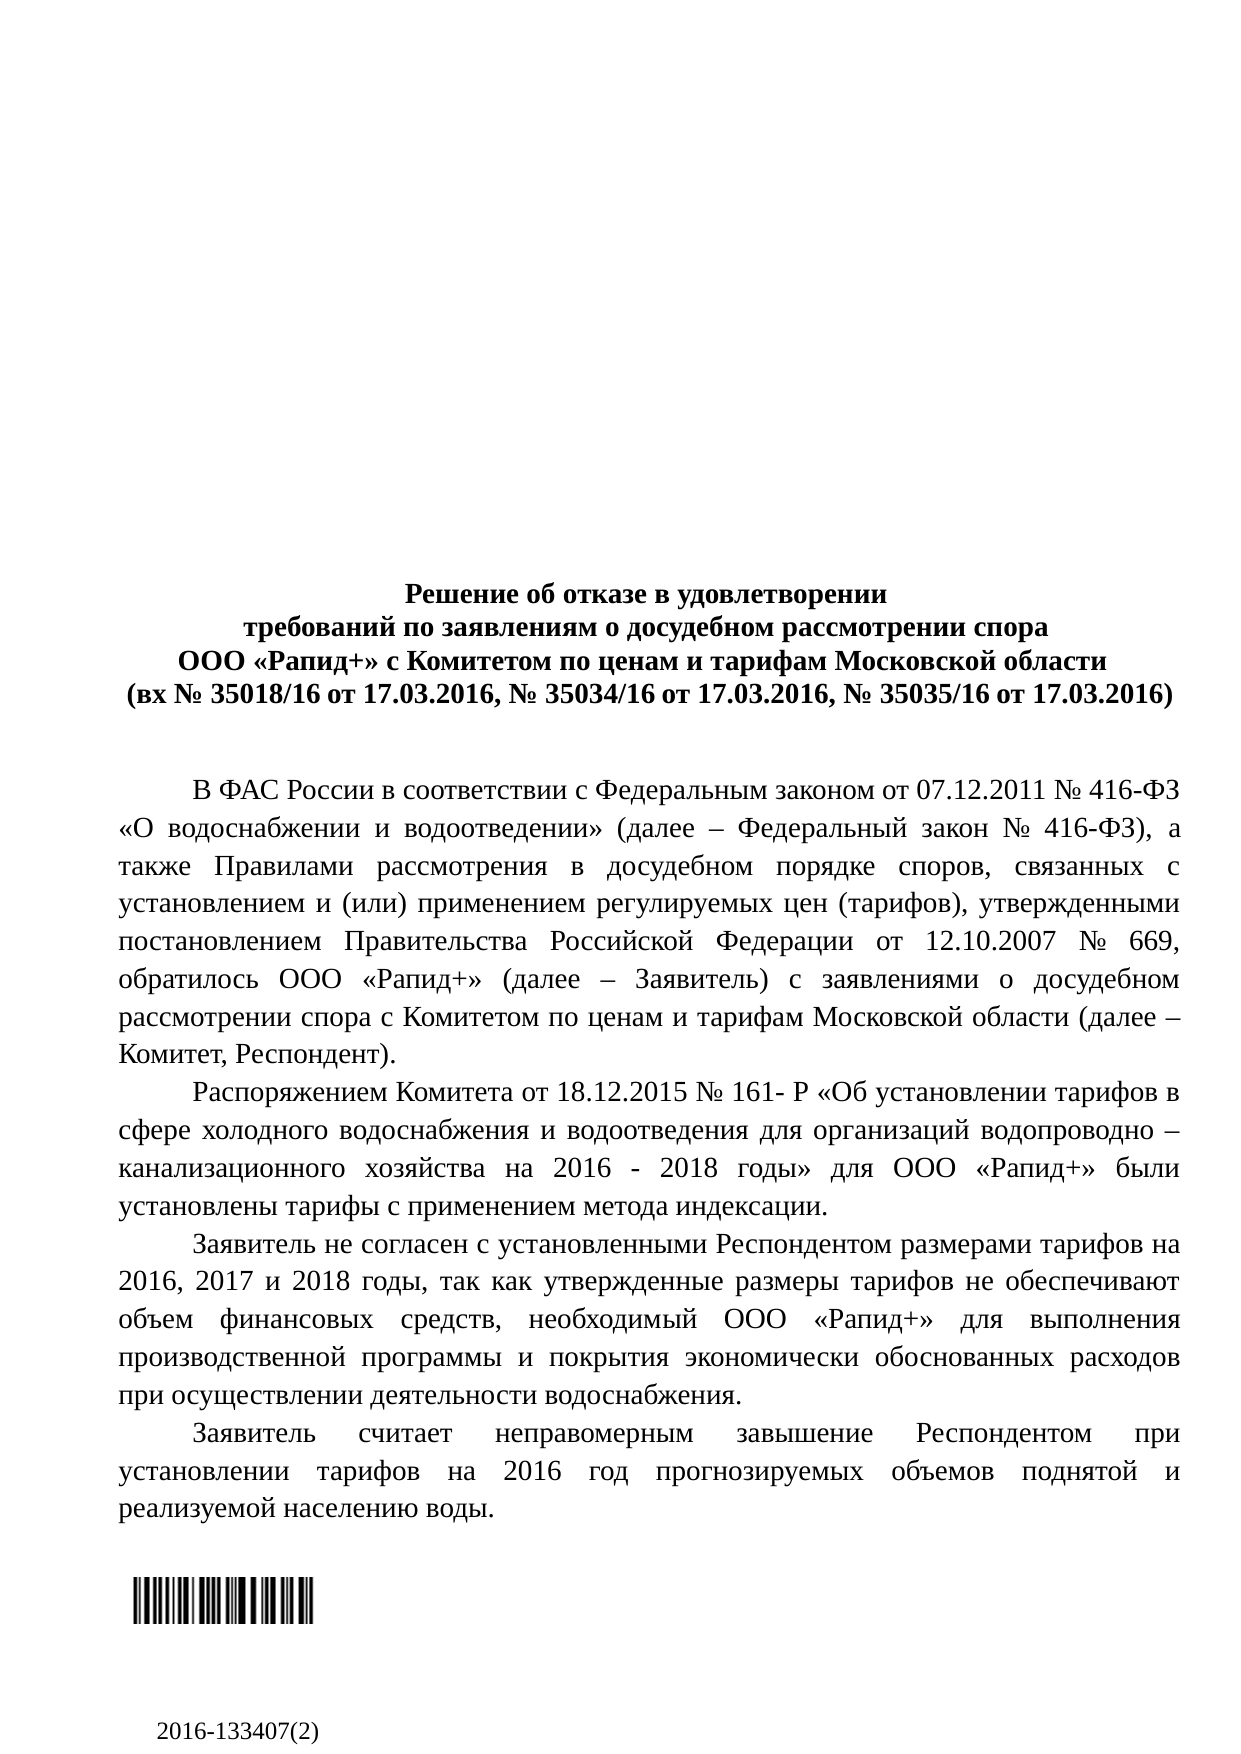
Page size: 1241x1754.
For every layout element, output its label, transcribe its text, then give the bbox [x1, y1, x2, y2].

text Распоряжением Комитета от 18.12.2015 № 161- Р «Об установлении тарифов в сфере холодного водоснабжения и водоотведения для организаций водопроводно –канализационного хозяйства на 2016 - 2018 годы» для ООО «Рапид+» были установлены тарифы с применением метода индексации. [118, 1070, 1181, 1221]
table_header [664, 118, 1181, 530]
text Заявитель не согласен с установленными Респондентом размерами тарифов на 2016, 2017 и 2018 годы, так как утвержденные размеры тарифов не обеспечивают объем финансовых средств, необходимый ООО «Рапид+» для выполнения производственной программы и покрытия экономически обоснованных расходов при осуществлении деятельности водоснабжения. [118, 1221, 1181, 1411]
text (вх № 35018/16 от 17.03.2016, № 35034/16 от 17.03.2016, № 35035/16 от 17.03.2016) [118, 677, 1181, 710]
picture [118, 1577, 331, 1624]
text ООО «Рапид+» с Комитетом по ценам и тарифам Московской области [118, 643, 1181, 677]
text Заявитель считает неправомерным завышение Респондентом при установлении тарифов на 2016 год прогнозируемых объемов поднятой и реализуемой населению воды. [118, 1411, 1181, 1524]
text требований по заявлениям о досудебном рассмотрении спора [118, 609, 1181, 643]
text Решение об отказе в удовлетворении [118, 576, 1181, 609]
text В ФАС России в соответствии с Федеральным законом от 07.12.2011 № 416-ФЗ [118, 768, 1181, 806]
text «О водоснабжении и водоотведении» (далее – Федеральный закон № 416-ФЗ), а также Правилами рассмотрения в досудебном порядке споров, связанных с установлением и (или) применением регулируемых цен (тарифов), утвержденными постановлением Правительства Российской Федерации от 12.10.2007 № 669, обратилось ООО «Рапид+» (далее – Заявитель) с заявлениями о досудебном рассмотрении спора с Комитетом по ценам и тарифам Московской области (далее – Комитет, Респондент). [118, 806, 1181, 1070]
